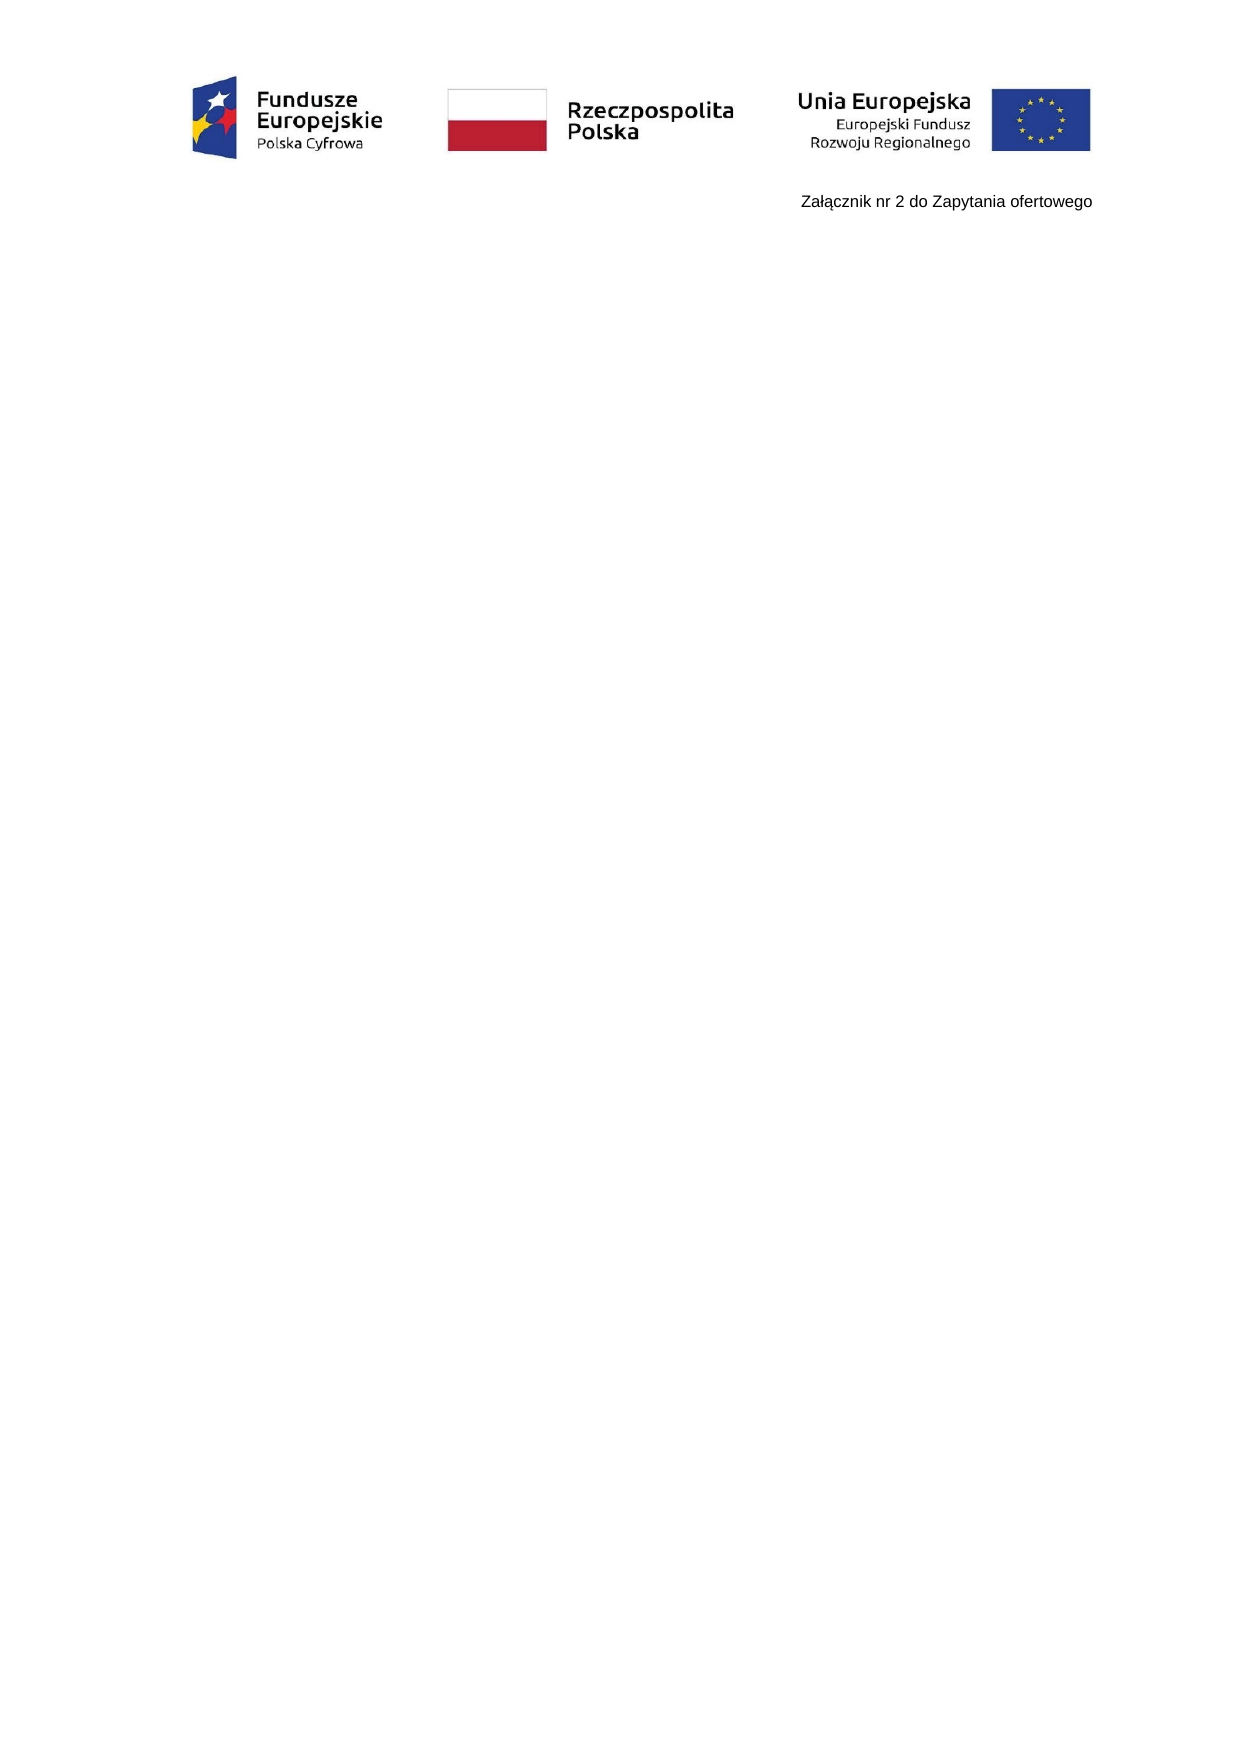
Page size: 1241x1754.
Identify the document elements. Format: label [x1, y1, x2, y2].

picture [189, 73, 1093, 162]
